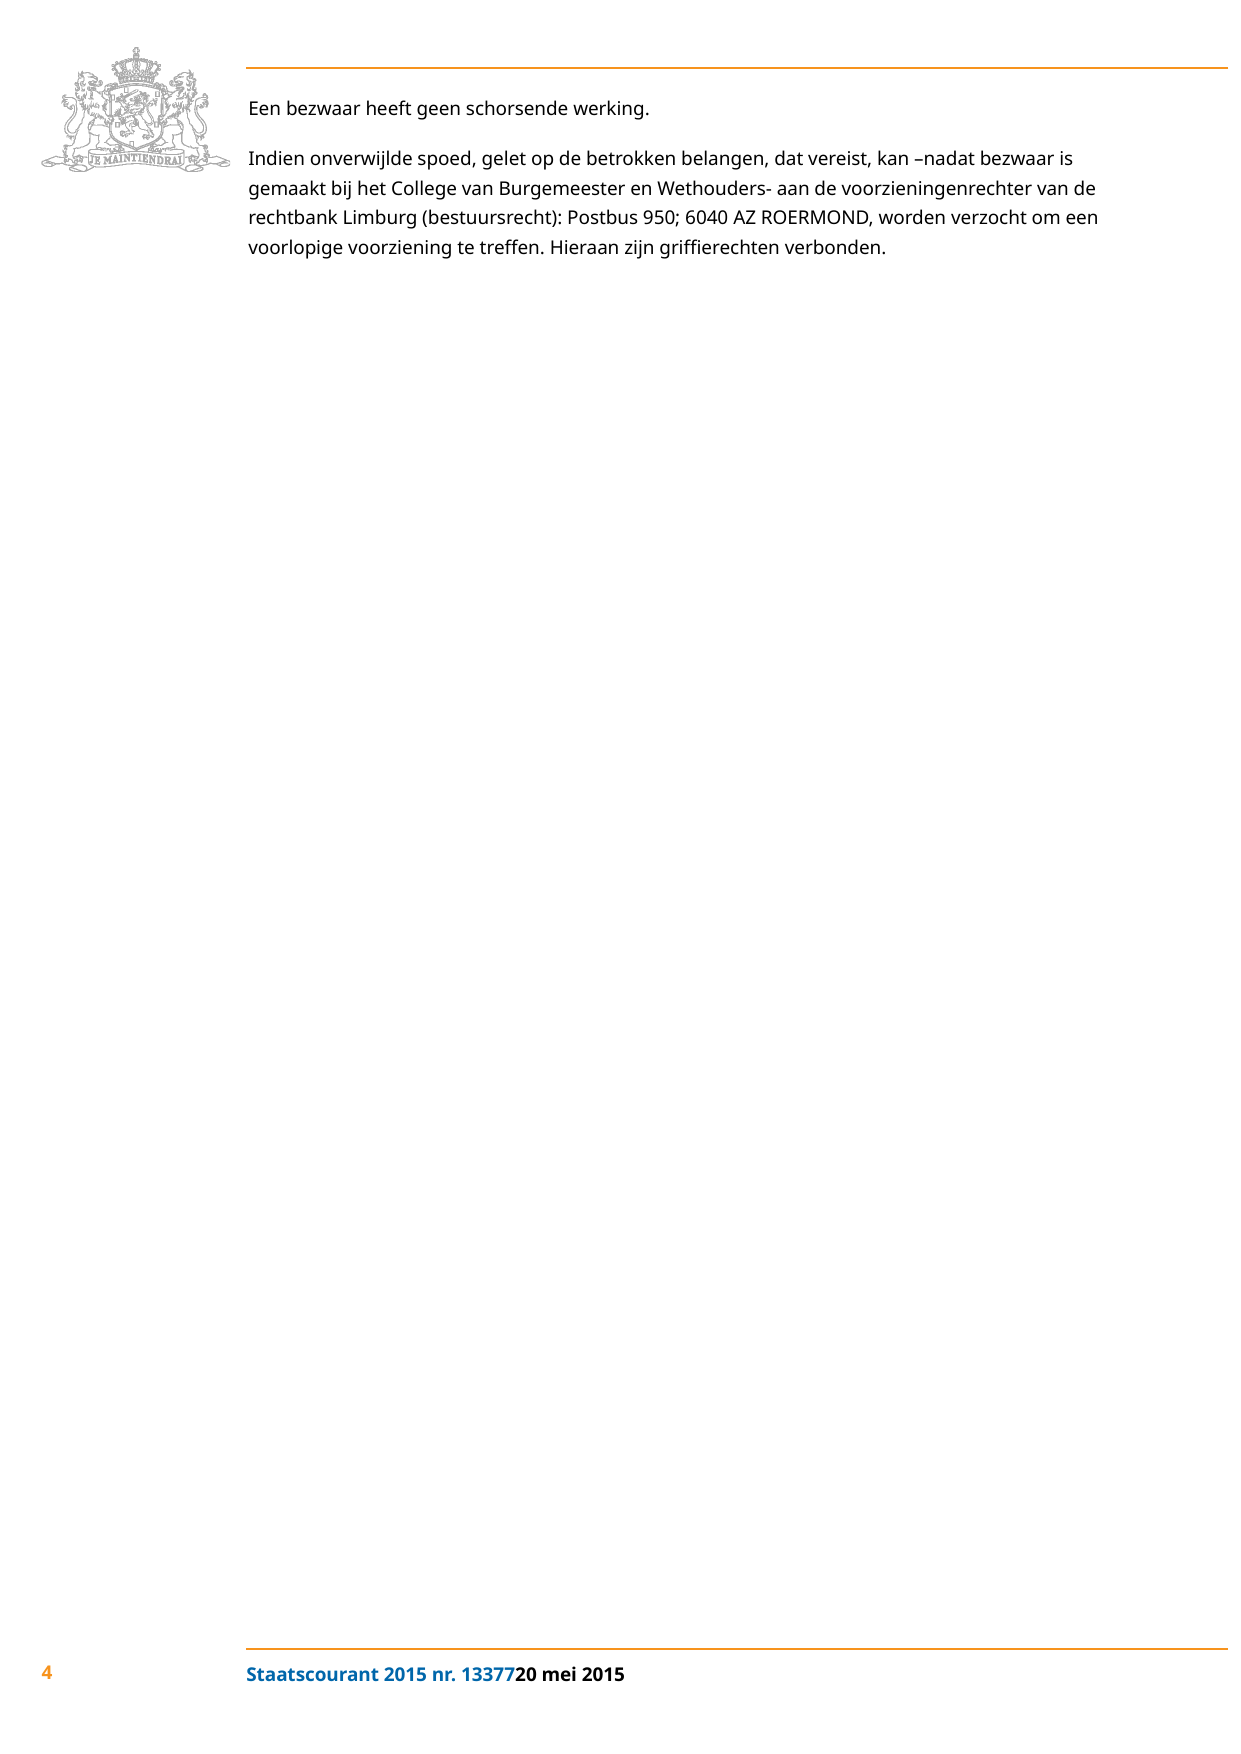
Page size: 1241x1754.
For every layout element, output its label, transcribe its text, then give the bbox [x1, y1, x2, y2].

text Indien onverwijlde spoed, gelet op de betrokken belangen, dat vereist, kan –nadat bezwaar is gemaakt bij het College van Burgemeester en Wethouders- aan de voorzieningenrechter van de rechtbank Limburg (bestuursrecht): Postbus 950; 6040 AZ ROERMOND, worden verzocht om een voorlopige voorziening te treffen. Hieraan zijn griffierechten verbonden. [248, 145, 1152, 260]
picture [41, 47, 231, 172]
text Een bezwaar heeft geen schorsende werking. [248, 95, 1152, 121]
